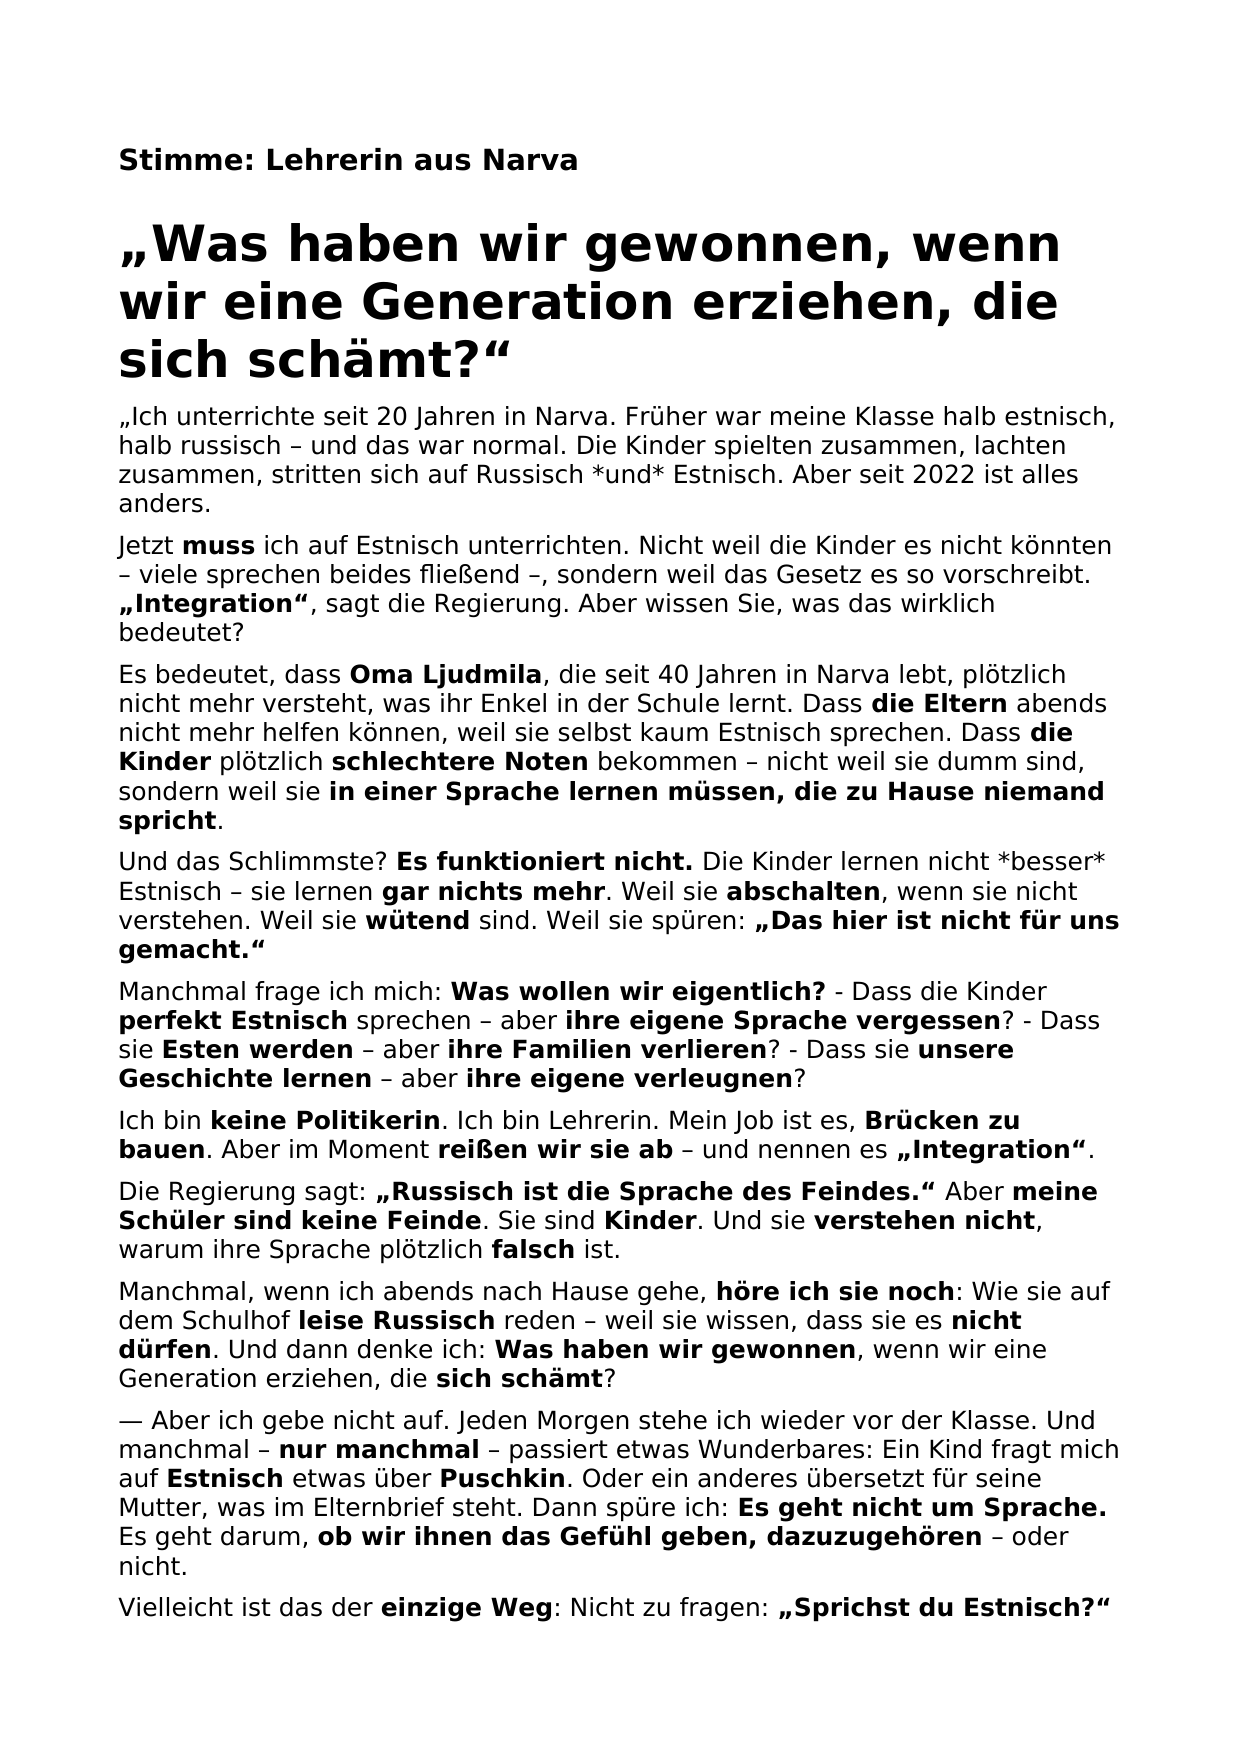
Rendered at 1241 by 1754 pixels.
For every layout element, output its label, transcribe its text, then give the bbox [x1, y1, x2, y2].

text Manchmal, wenn ich abends nach Hause gehe, höre ich sie noch: Wie sie auf dem Schulhof leise Russisch reden – weil sie wissen, dass sie es nicht dürfen. Und dann denke ich: Was haben wir gewonnen, wenn wir eine Generation erziehen, die sich schämt? [118, 1277, 1122, 1393]
text Vielleicht ist das der einzige Weg: Nicht zu fragen: „Sprichst du Estnisch?“ [118, 1593, 1122, 1623]
text „Ich unterrichte seit 20 Jahren in Narva. Früher war meine Klasse halb estnisch, halb russisch – und das war normal. Die Kinder spielten zusammen, lachten zusammen, stritten sich auf Russisch *und* Estnisch. Aber seit 2022 ist alles anders. [118, 402, 1122, 518]
text Und das Schlimmste? Es funktioniert nicht. Die Kinder lernen nicht *besser* Estnisch – sie lernen gar nichts mehr. Weil sie abschalten, wenn sie nicht verstehen. Weil sie wütend sind. Weil sie spüren: „Das hier ist nicht für uns gemacht.“ [118, 848, 1122, 964]
text Die Regierung sagt: „Russisch ist die Sprache des Feindes.“ Aber meine Schüler sind keine Feinde. Sie sind Kinder. Und sie verstehen nicht, warum ihre Sprache plötzlich falsch ist. [118, 1177, 1122, 1264]
text — Aber ich gebe nicht auf. Jeden Morgen stehe ich wieder vor der Klasse. Und manchmal – nur manchmal – passiert etwas Wunderbares: Ein Kind fragt mich auf Estnisch etwas über Puschkin. Oder ein anderes übersetzt für seine Mutter, was im Elternbrief steht. Dann spüre ich: Es geht nicht um Sprache. Es geht darum, ob wir ihnen das Gefühl geben, dazuzugehören – oder nicht. [118, 1406, 1122, 1581]
text Es bedeutet, dass Oma Ljudmila, die seit 40 Jahren in Narva lebt, plötzlich nicht mehr versteht, was ihr Enkel in der Schule lernt. Dass die Eltern abends nicht mehr helfen können, weil sie selbst kaum Estnisch sprechen. Dass die Kinder plötzlich schlechtere Noten bekommen – nicht weil sie dumm sind, sondern weil sie in einer Sprache lernen müssen, die zu Hause niemand spricht. [118, 660, 1122, 835]
text Manchmal frage ich mich: Was wollen wir eigentlich? - Dass die Kinder perfekt Estnisch sprechen – aber ihre eigene Sprache vergessen? - Dass sie Esten werden – aber ihre Familien verlieren? - Dass sie unsere Geschichte lernen – aber ihre eigene verleugnen? [118, 977, 1122, 1093]
text Ich bin keine Politikerin. Ich bin Lehrerin. Mein Job ist es, Brücken zu bauen. Aber im Moment reißen wir sie ab – und nennen es „Integration“. [118, 1106, 1122, 1164]
subtitle Stimme: Lehrerin aus Narva [118, 143, 1122, 177]
text Jetzt muss ich auf Estnisch unterrichten. Nicht weil die Kinder es nicht könnten – viele sprechen beides fließend –, sondern weil das Gesetz es so vorschreibt. „Integration“, sagt die Regierung. Aber wissen Sie, was das wirklich bedeutet? [118, 531, 1122, 648]
subtitle „Was haben wir gewonnen, wenn wir eine Generation erziehen, die sich schämt?“ [118, 214, 1122, 389]
